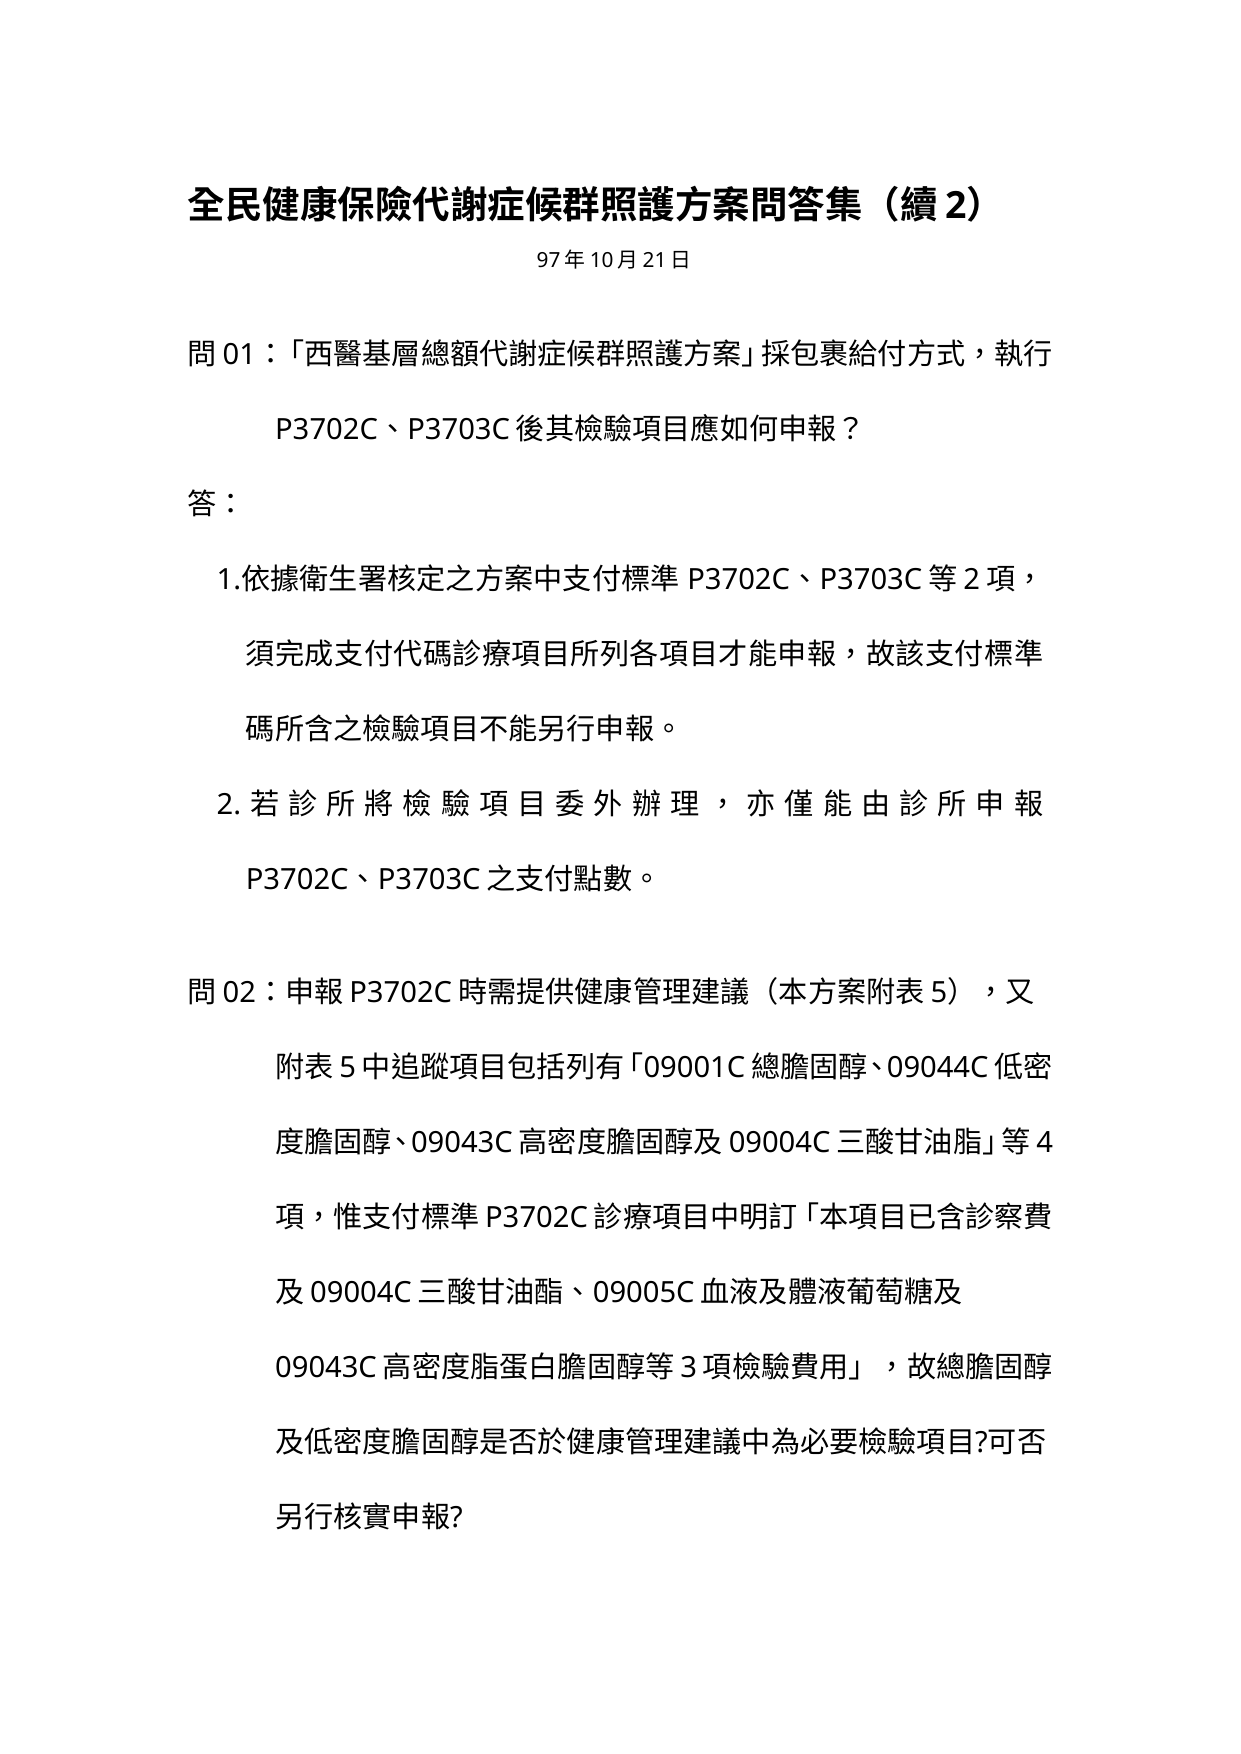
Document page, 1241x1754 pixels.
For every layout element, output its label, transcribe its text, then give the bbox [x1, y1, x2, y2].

text 1.依據衛生署核定之方案中支付標準P3702C、P3703C等2項，須完成支付代碼診療項目所列各項目才能申報，故該支付標準碼所含之檢驗項目不能另行申報。 [216, 539, 1045, 764]
text 97年10月21日 [187, 239, 1053, 277]
text 答： [187, 464, 1045, 539]
text 問02：申報P3702C時需提供健康管理建議（本方案附表5），又附表5中追蹤項目包括列有「09001C總膽固醇、09044C低密度膽固醇、09043C高密度膽固醇及09004C三酸甘油脂」等4項，惟支付標準P3702C診療項目中明訂「本項目已含診察費及09004C三酸甘油酯、09005C血液及體液葡萄糖及09043C高密度脂蛋白膽固醇等3項檢驗費用」，故總膽固醇及低密度膽固醇是否於健康管理建議中為必要檢驗項目?可否另行核實申報? [187, 952, 1053, 1552]
text 2.若診所將檢驗項目委外辦理，亦僅能由診所申報P3702C、P3703C之支付點數。 [216, 764, 1045, 914]
text 問01：「西醫基層總額代謝症候群照護方案」採包裹給付方式，執行P3702C、P3703C後其檢驗項目應如何申報？ [187, 314, 1053, 464]
text 全民健康保險代謝症候群照護方案問答集（續2） [187, 164, 1053, 239]
